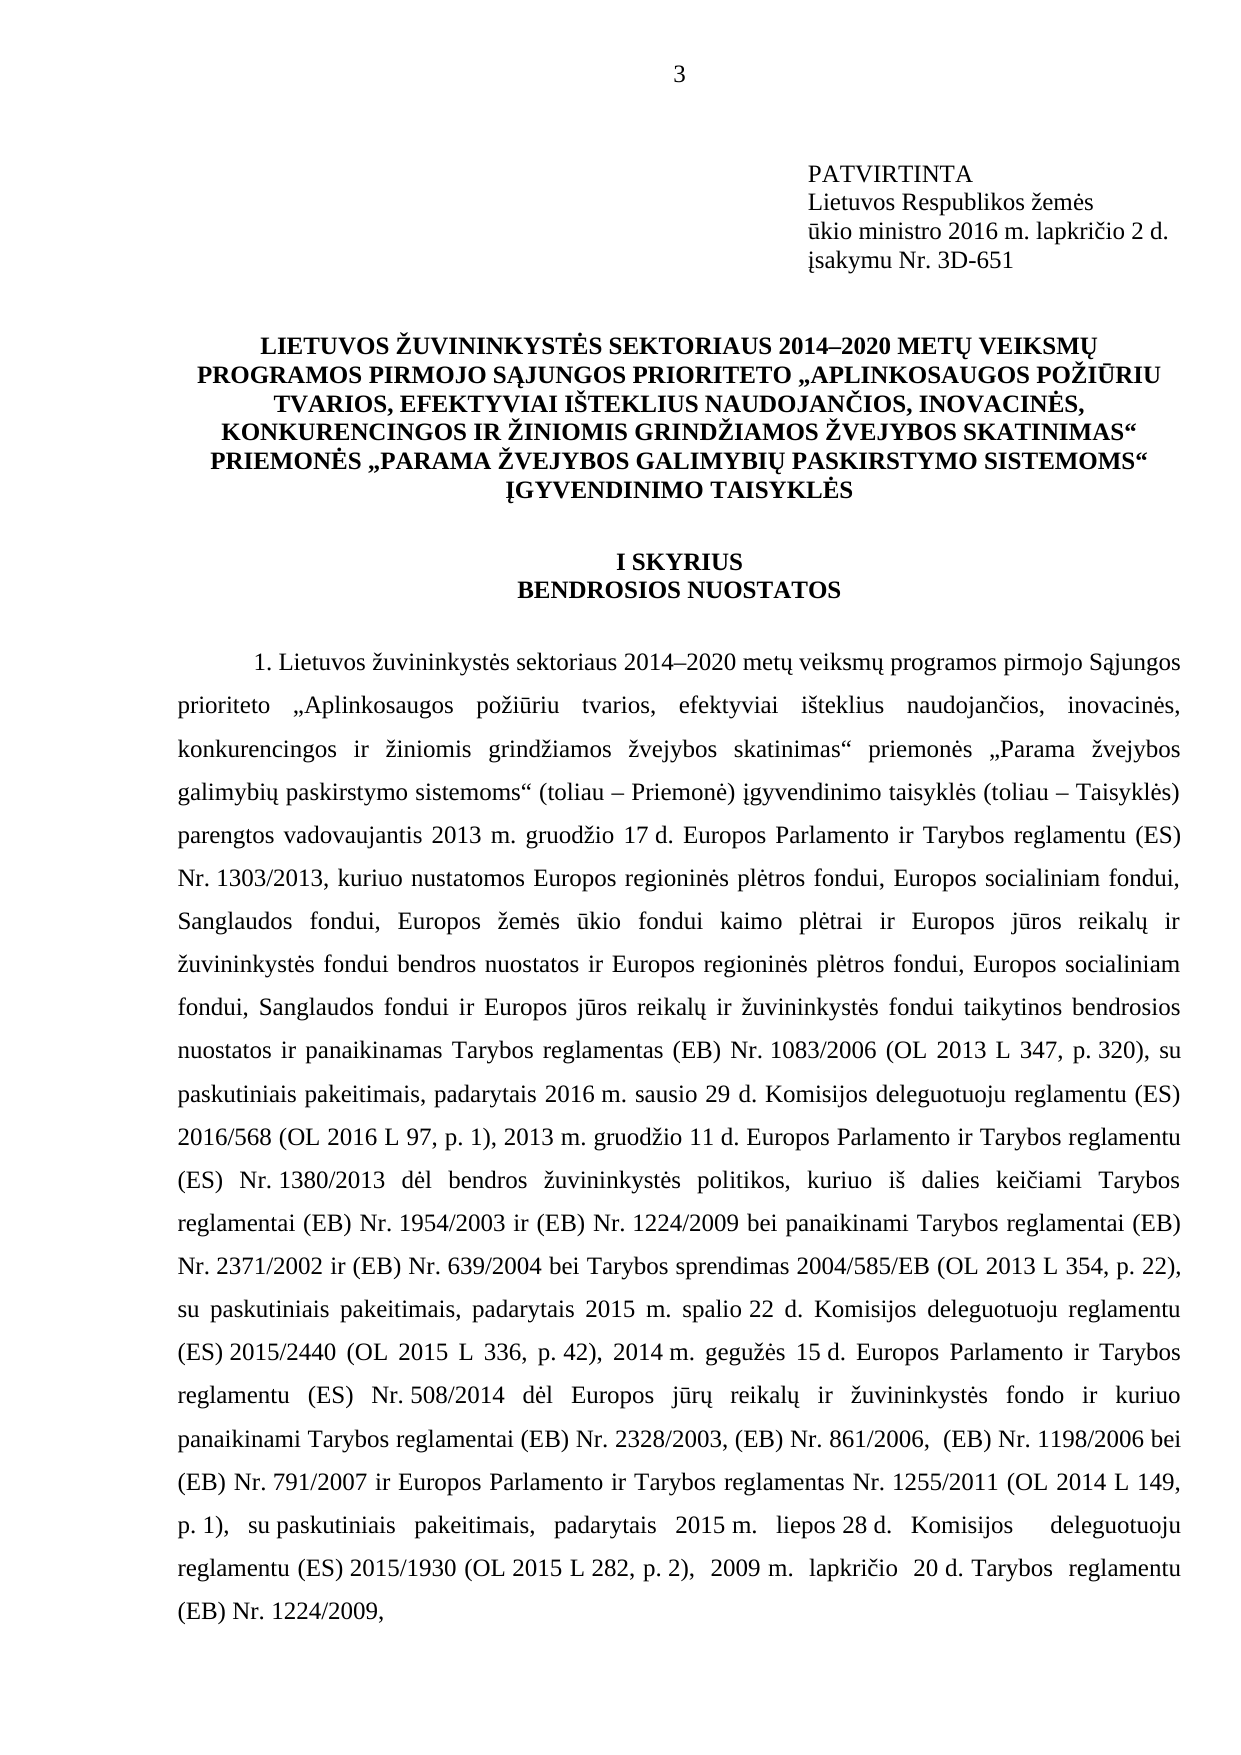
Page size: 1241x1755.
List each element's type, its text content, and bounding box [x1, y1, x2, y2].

text Lietuvos Respublikos žemės [692, 187, 1181, 216]
text įsakymu Nr. 3D-651 [717, 245, 1181, 274]
text PATVIRTINTA [692, 159, 1181, 187]
text BENDROSIOS NUOSTATOS [177, 576, 1181, 604]
text 1. Lietuvos žuvininkystės sektoriaus 2014–2020 metų veiksmų programos pirmojo Sąjungos prioriteto „Aplinkosaugos požiūriu tvarios, efektyviai išteklius naudojančios, inovacinės, konkurencingos ir žiniomis grindžiamos žvejybos skatinimas“ priemonės „Parama žvejybos galimybių paskirstymo sistemoms“ (toliau – Priemonė) įgyvendinimo taisyklės (toliau – Taisyklės) parengtos vadovaujantis 2013 m. gruodžio 17 d. Europos Parlamento ir Tarybos reglamentu (ES) Nr. 1303/2013, kuriuo nustatomos Europos regioninės plėtros fondui, Europos socialiniam fondui, Sanglaudos fondui, Europos žemės ūkio fondui kaimo plėtrai ir Europos jūros reikalų ir žuvininkystės fondui bendros nuostatos ir Europos regioninės plėtros fondui, Europos socialiniam fondui, Sanglaudos fondui ir Europos jūros reikalų ir žuvininkystės fondui taikytinos bendrosios nuostatos ir panaikinamas Tarybos reglamentas (EB) Nr. 1083/2006 (OL 2013 L 347, p. 320), su paskutiniais pakeitimais, padarytais 2016 m. sausio 29 d. Komisijos deleguotuoju reglamentu (ES) 2016/568 (OL 2016 L 97, p. 1), 2013 m. gruodžio 11 d. Europos Parlamento ir Tarybos reglamentu (ES) Nr. 1380/2013 dėl bendros žuvininkystės politikos, kuriuo iš dalies keičiami Tarybos reglamentai (EB) Nr. 1954/2003 ir (EB) Nr. 1224/2009 bei panaikinami Tarybos reglamentai (EB) Nr. 2371/2002 ir (EB) Nr. 639/2004 bei Tarybos sprendimas 2004/585/EB (OL 2013 L 354, p. 22), su paskutiniais pakeitimais, padarytais 2015 m. spalio 22 d. Komisijos deleguotuoju reglamentu (ES) 2015/2440 (OL 2015 L 336, p. 42), 2014 m. gegužės 15 d. Europos Parlamento ir Tarybos reglamentu (ES) Nr. 508/2014 dėl Europos jūrų reikalų ir žuvininkystės fondo ir kuriuo panaikinami Tarybos reglamentai (EB) Nr. 2328/2003, (EB) Nr. 861/2006, (EB) Nr. 1198/2006 bei (EB) Nr. 791/2007 ir Europos Parlamento ir Tarybos reglamentas Nr. 1255/2011 (OL 2014 L 149, p. 1), su paskutiniais pakeitimais, padarytais 2015 m. liepos 28 d. Komisijos deleguotuoju reglamentu (ES) 2015/1930 (OL 2015 L 282, p. 2), 2009 m. lapkričio 20 d. Tarybos reglamentu (EB) Nr. 1224/2009, [177, 647, 1181, 1625]
text ūkio ministro 2016 m. lapkričio 2 d. [683, 216, 1181, 245]
text I SKYRIUS [177, 547, 1181, 576]
text LIETUVOS ŽUVININKYSTĖS SEKTORIAUS 2014–2020 METŲ VEIKSMŲ PROGRAMOS PIRMOJO SĄJUNGOS PRIORITETO „APLINKOSAUGOS POŽIŪRIU TVARIOS, EFEKTYVIAI IŠTEKLIUS NAUDOJANČIOS, INOVACINĖS, KONKURENCINGOS IR ŽINIOMIS GRINDŽIAMOS ŽVEJYBOS SKATINIMAS“ PRIEMONĖS „PARAMA ŽVEJYBOS GALIMYBIŲ PASKIRSTYMO SISTEMOMS“ ĮGYVENDINIMO TAISYKLĖS [177, 331, 1181, 504]
